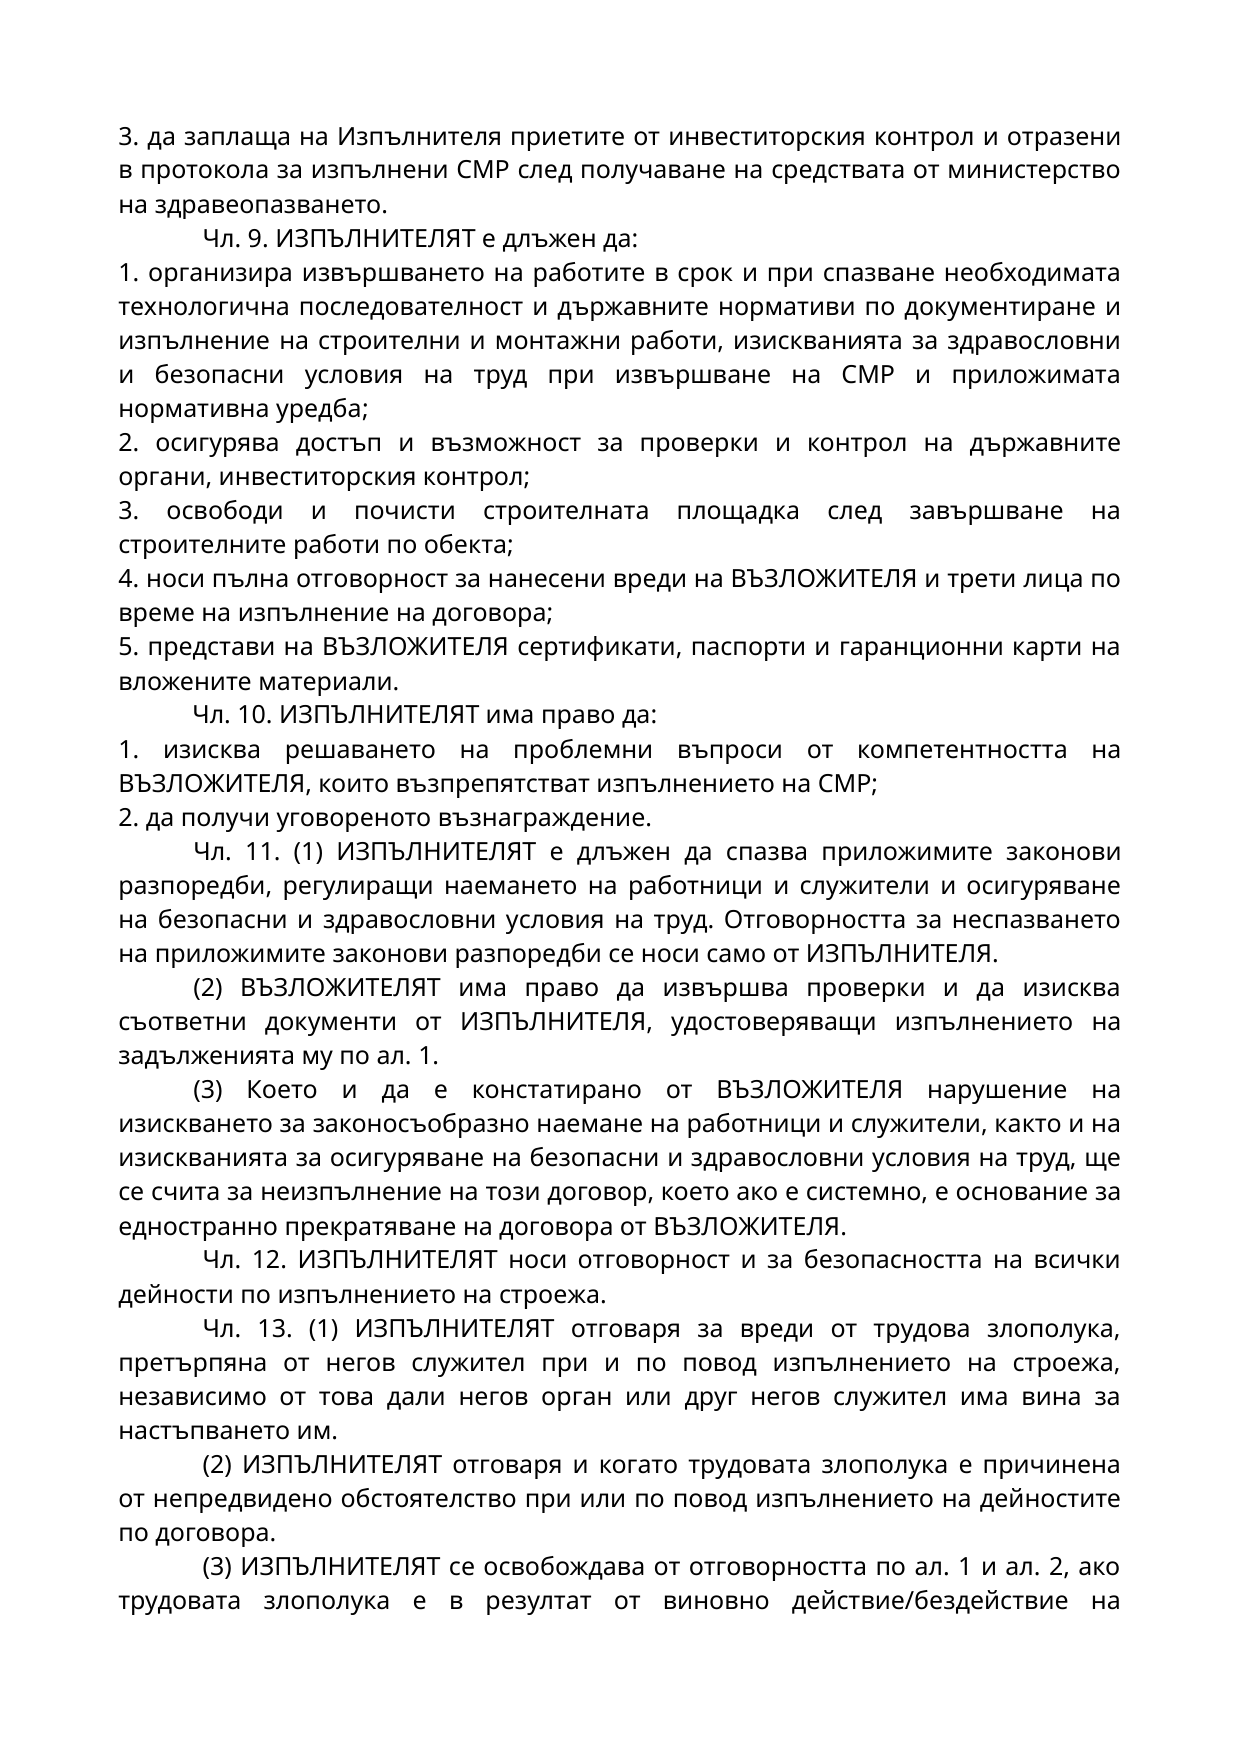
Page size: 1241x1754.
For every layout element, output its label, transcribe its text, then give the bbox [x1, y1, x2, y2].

text 4. носи пълна отговорност за нанесени вреди на ВЪЗЛОЖИТЕЛЯ и трети лица по време на изпълнение на договора; [118, 561, 1122, 629]
text Чл. 12. ИЗПЪЛНИТЕЛЯТ носи отговорност и за безопасността на всички дейности по изпълнението на строежа. [118, 1242, 1122, 1310]
text Чл. 10. ИЗПЪЛНИТЕЛЯТ има право да: [118, 697, 1122, 731]
text (2) ВЪЗЛОЖИТЕЛЯТ има право да извършва проверки и да изисква съответни документи от ИЗПЪЛНИТЕЛЯ, удостоверяващи изпълнението на задълженията му по ал. 1. [118, 970, 1122, 1072]
text 5. представи на ВЪЗЛОЖИТЕЛЯ сертификати, паспорти и гаранционни карти на вложените материали. [118, 629, 1122, 697]
text 1. организира извършването на работите в срок и при спазване необходимата технологична последователност и държавните нормативи по документиране и изпълнение на строителни и монтажни работи, изискванията за здравословни и безопасни условия на труд при извършване на СМР и приложимата нормативна уредба; [118, 254, 1122, 425]
text (3) Което и да е констатирано от ВЪЗЛОЖИТЕЛЯ нарушение на изискването за законосъобразно наемане на работници и служители, както и на изискванията за осигуряване на безопасни и здравословни условия на труд, ще се счита за неизпълнение на този договор, което ако е системно, е основание за едностранно прекратяване на договора от ВЪЗЛОЖИТЕЛЯ. [118, 1072, 1122, 1242]
text (2) ИЗПЪЛНИТЕЛЯТ отговаря и когато трудовата злополука е причинена от непредвидено обстоятелство при или по повод изпълнението на дейностите по договора. [118, 1447, 1122, 1549]
text 1. изисква решаването на проблемни въпроси от компетентността на ВЪЗЛОЖИТЕЛЯ, които възпрепятстват изпълнението на СМР; [118, 731, 1122, 799]
text 2. осигурява достъп и възможност за проверки и контрол на държавните органи, инвеститорския контрол; [118, 425, 1122, 493]
text (3) ИЗПЪЛНИТЕЛЯТ се освобождава от отговорността по ал. 1 и ал. 2, ако трудовата злополука е в резултат от виновно действие/бездействие на [118, 1549, 1122, 1617]
text Чл. 13. (1) ИЗПЪЛНИТЕЛЯТ отговаря за вреди от трудова злополука, претърпяна от негов служител при и по повод изпълнението на строежа, независимо от това дали негов орган или друг негов служител има вина за настъпването им. [118, 1310, 1122, 1447]
text Чл. 9. ИЗПЪЛНИТЕЛЯТ е длъжен да: [118, 220, 1122, 254]
text 3. да заплаща на Изпълнителя приетите от инвеститорския контрол и отразени в протокола за изпълнени СМР след получаване на средствата от министерство на здравеопазването. [118, 118, 1122, 220]
text 2. да получи уговореното възнаграждение. [118, 799, 1122, 833]
text Чл. 11. (1) ИЗПЪЛНИТЕЛЯТ е длъжен да спазва приложимите законови разпоредби, регулиращи наемането на работници и служители и осигуряване на безопасни и здравословни условия на труд. Отговорността за неспазването на приложимите законови разпоредби се носи само от ИЗПЪЛНИТЕЛЯ. [118, 833, 1122, 970]
text 3. освободи и почисти строителната площадка след завършване на строителните работи по обекта; [118, 493, 1122, 561]
